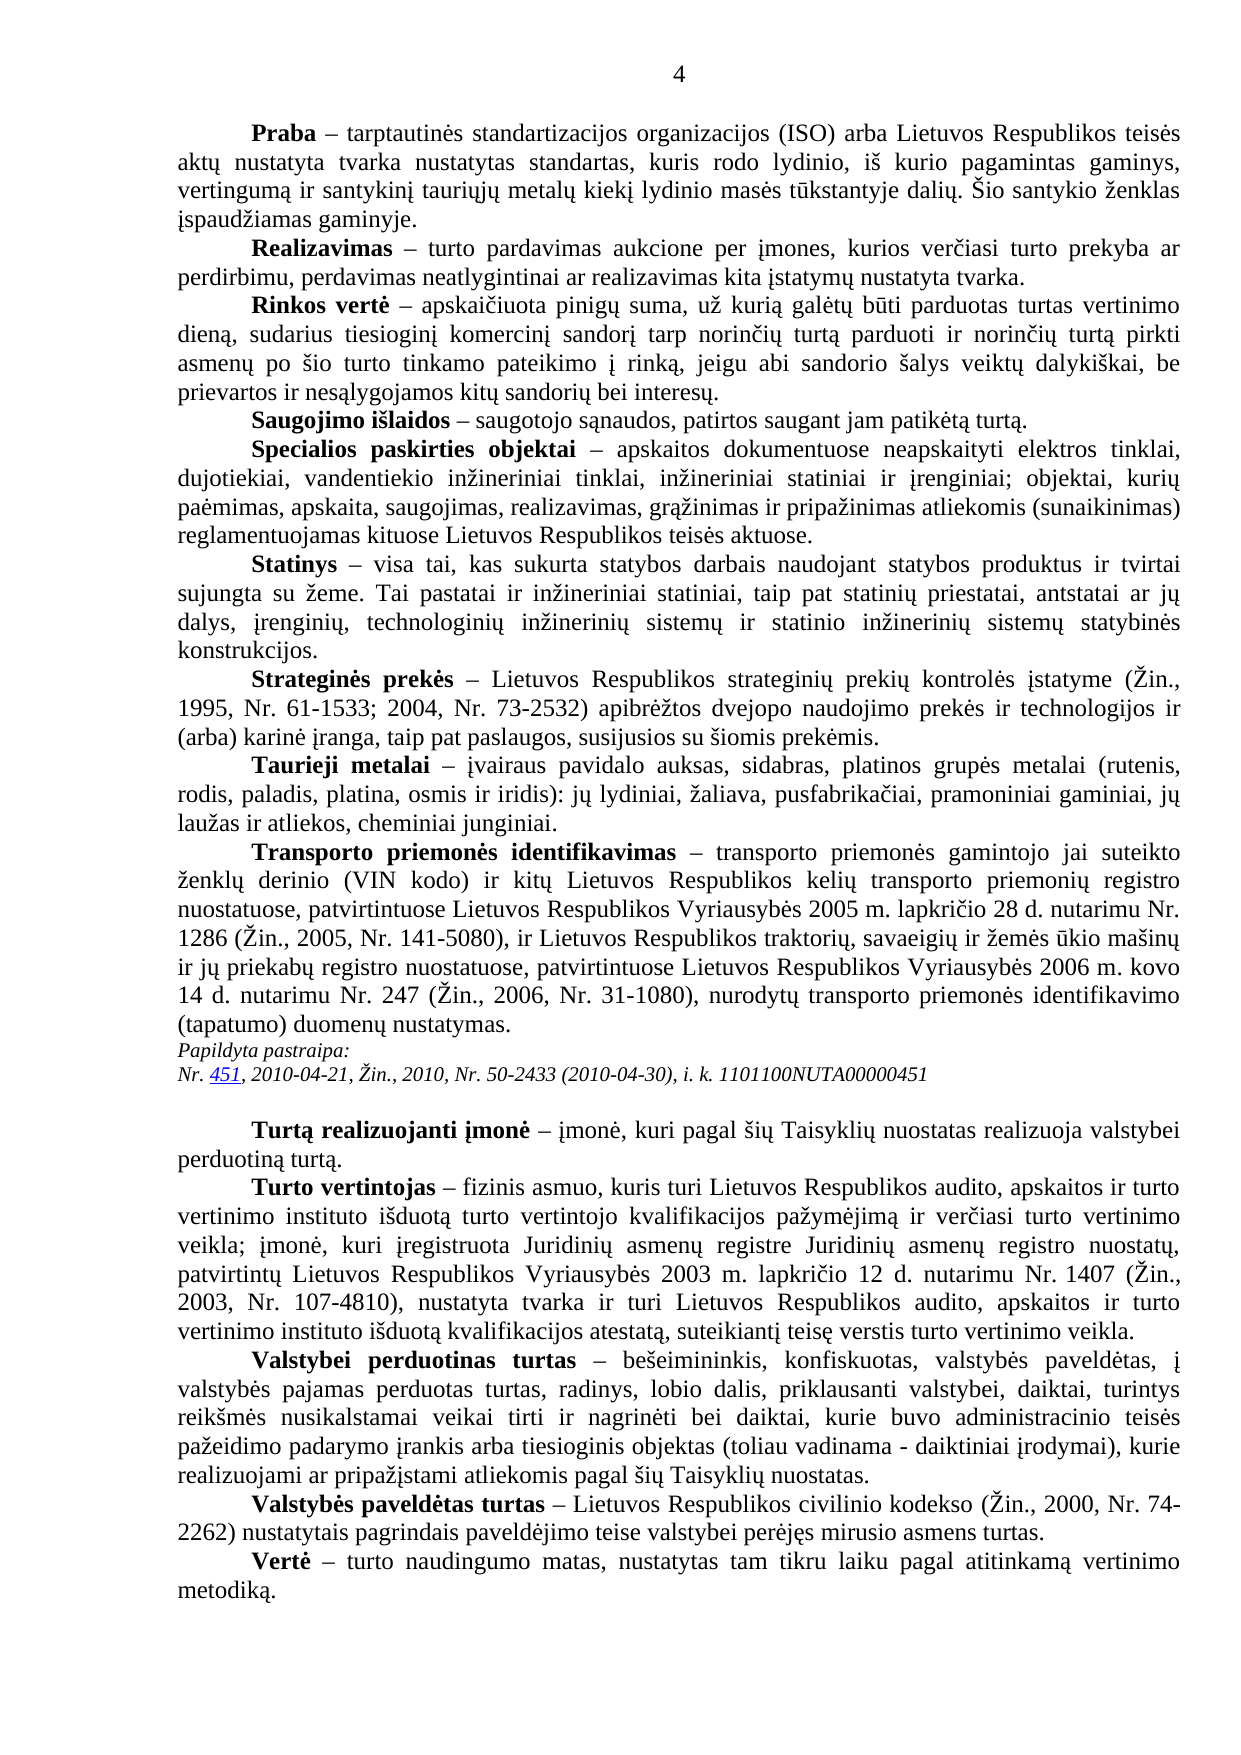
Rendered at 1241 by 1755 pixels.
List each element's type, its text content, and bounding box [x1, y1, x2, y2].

text Saugojimo išlaidos – saugotojo sąnaudos, patirtos saugant jam patikėtą turtą. [177, 406, 1181, 434]
text Valstybės paveldėtas turtas – Lietuvos Respublikos civilinio kodekso (Žin., 2000, Nr. 74-2262) nustatytais pagrindais paveldėjimo teise valstybei perėjęs mirusio asmens turtas. [177, 1489, 1181, 1546]
text Rinkos vertė – apskaičiuota pinigų suma, už kurią galėtų būti parduotas turtas vertinimo dieną, sudarius tiesioginį komercinį sandorį tarp norinčių turtą parduoti ir norinčių turtą pirkti asmenų po šio turto tinkamo pateikimo į rinką, jeigu abi sandorio šalys veiktų dalykiškai, be prievartos ir nesąlygojamos kitų sandorių bei interesų. [177, 291, 1181, 406]
text Strateginės prekės – Lietuvos Respublikos strateginių prekių kontrolės įstatyme (Žin., 1995, Nr. 61-1533; 2004, Nr. 73-2532) apibrėžtos dvejopo naudojimo prekės ir technologijos ir (arba) karinė įranga, taip pat paslaugos, susijusios su šiomis prekėmis. [177, 664, 1181, 751]
text Papildyta pastraipa: [177, 1038, 1181, 1062]
text Realizavimas – turto pardavimas aukcione per įmones, kurios verčiasi turto prekyba ar perdirbimu, perdavimas neatlygintinai ar realizavimas kita įstatymų nustatyta tvarka. [177, 233, 1181, 291]
text Statinys – visa tai, kas sukurta statybos darbais naudojant statybos produktus ir tvirtai sujungta su žeme. Tai pastatai ir inžineriniai statiniai, taip pat statinių priestatai, antstatai ar jų dalys, įrenginių, technologinių inžinerinių sistemų ir statinio inžinerinių sistemų statybinės konstrukcijos. [177, 549, 1181, 664]
text Nr. 451, 2010-04-21, Žin., 2010, Nr. 50-2433 (2010-04-30), i. k. 1101100NUTA00000451 [177, 1062, 1181, 1086]
text Specialios paskirties objektai – apskaitos dokumentuose neapskaityti elektros tinklai, dujotiekiai, vandentiekio inžineriniai tinklai, inžineriniai statiniai ir įrenginiai; objektai, kurių paėmimas, apskaita, saugojimas, realizavimas, grąžinimas ir pripažinimas atliekomis (sunaikinimas) reglamentuojamas kituose Lietuvos Respublikos teisės aktuose. [177, 434, 1181, 549]
text Valstybei perduotinas turtas – bešeimininkis, konfiskuotas, valstybės paveldėtas, į valstybės pajamas perduotas turtas, radinys, lobio dalis, priklausanti valstybei, daiktai, turintys reikšmės nusikalstamai veikai tirti ir nagrinėti bei daiktai, kurie buvo administracinio teisės pažeidimo padarymo įrankis arba tiesioginis objektas (toliau vadinama - daiktiniai įrodymai), kurie realizuojami ar pripažįstami atliekomis pagal šių Taisyklių nuostatas. [177, 1345, 1181, 1489]
text Praba – tarptautinės standartizacijos organizacijos (ISO) arba Lietuvos Respublikos teisės aktų nustatyta tvarka nustatytas standartas, kuris rodo lydinio, iš kurio pagamintas gaminys, vertingumą ir santykinį tauriųjų metalų kiekį lydinio masės tūkstantyje dalių. Šio santykio ženklas įspaudžiamas gaminyje. [177, 118, 1181, 233]
text Vertė – turto naudingumo matas, nustatytas tam tikru laiku pagal atitinkamą vertinimo metodiką. [177, 1546, 1181, 1604]
text Turtą realizuojanti įmonė – įmonė, kuri pagal šių Taisyklių nuostatas realizuoja valstybei perduotiną turtą. [177, 1115, 1181, 1172]
text Transporto priemonės identifikavimas – transporto priemonės gamintojo jai suteikto ženklų derinio (VIN kodo) ir kitų Lietuvos Respublikos kelių transporto priemonių registro nuostatuose, patvirtintuose Lietuvos Respublikos Vyriausybės 2005 m. lapkričio 28 d. nutarimu Nr. 1286 (Žin., 2005, Nr. 141-5080), ir Lietuvos Respublikos traktorių, savaeigių ir žemės ūkio mašinų ir jų priekabų registro nuostatuose, patvirtintuose Lietuvos Respublikos Vyriausybės 2006 m. kovo 14 d. nutarimu Nr. 247 (Žin., 2006, Nr. 31-1080), nurodytų transporto priemonės identifikavimo (tapatumo) duomenų nustatymas. [177, 837, 1181, 1038]
text Taurieji metalai – įvairaus pavidalo auksas, sidabras, platinos grupės metalai (rutenis, rodis, paladis, platina, osmis ir iridis): jų lydiniai, žaliava, pusfabrikačiai, pramoniniai gaminiai, jų laužas ir atliekos, cheminiai junginiai. [177, 751, 1181, 837]
text Turto vertintojas – fizinis asmuo, kuris turi Lietuvos Respublikos audito, apskaitos ir turto vertinimo instituto išduotą turto vertintojo kvalifikacijos pažymėjimą ir verčiasi turto vertinimo veikla; įmonė, kuri įregistruota Juridinių asmenų registre Juridinių asmenų registro nuostatų, patvirtintų Lietuvos Respublikos Vyriausybės 2003 m. lapkričio 12 d. nutarimu Nr. 1407 (Žin., 2003, Nr. 107-4810), nustatyta tvarka ir turi Lietuvos Respublikos audito, apskaitos ir turto vertinimo instituto išduotą kvalifikacijos atestatą, suteikiantį teisę verstis turto vertinimo veikla. [177, 1172, 1181, 1345]
